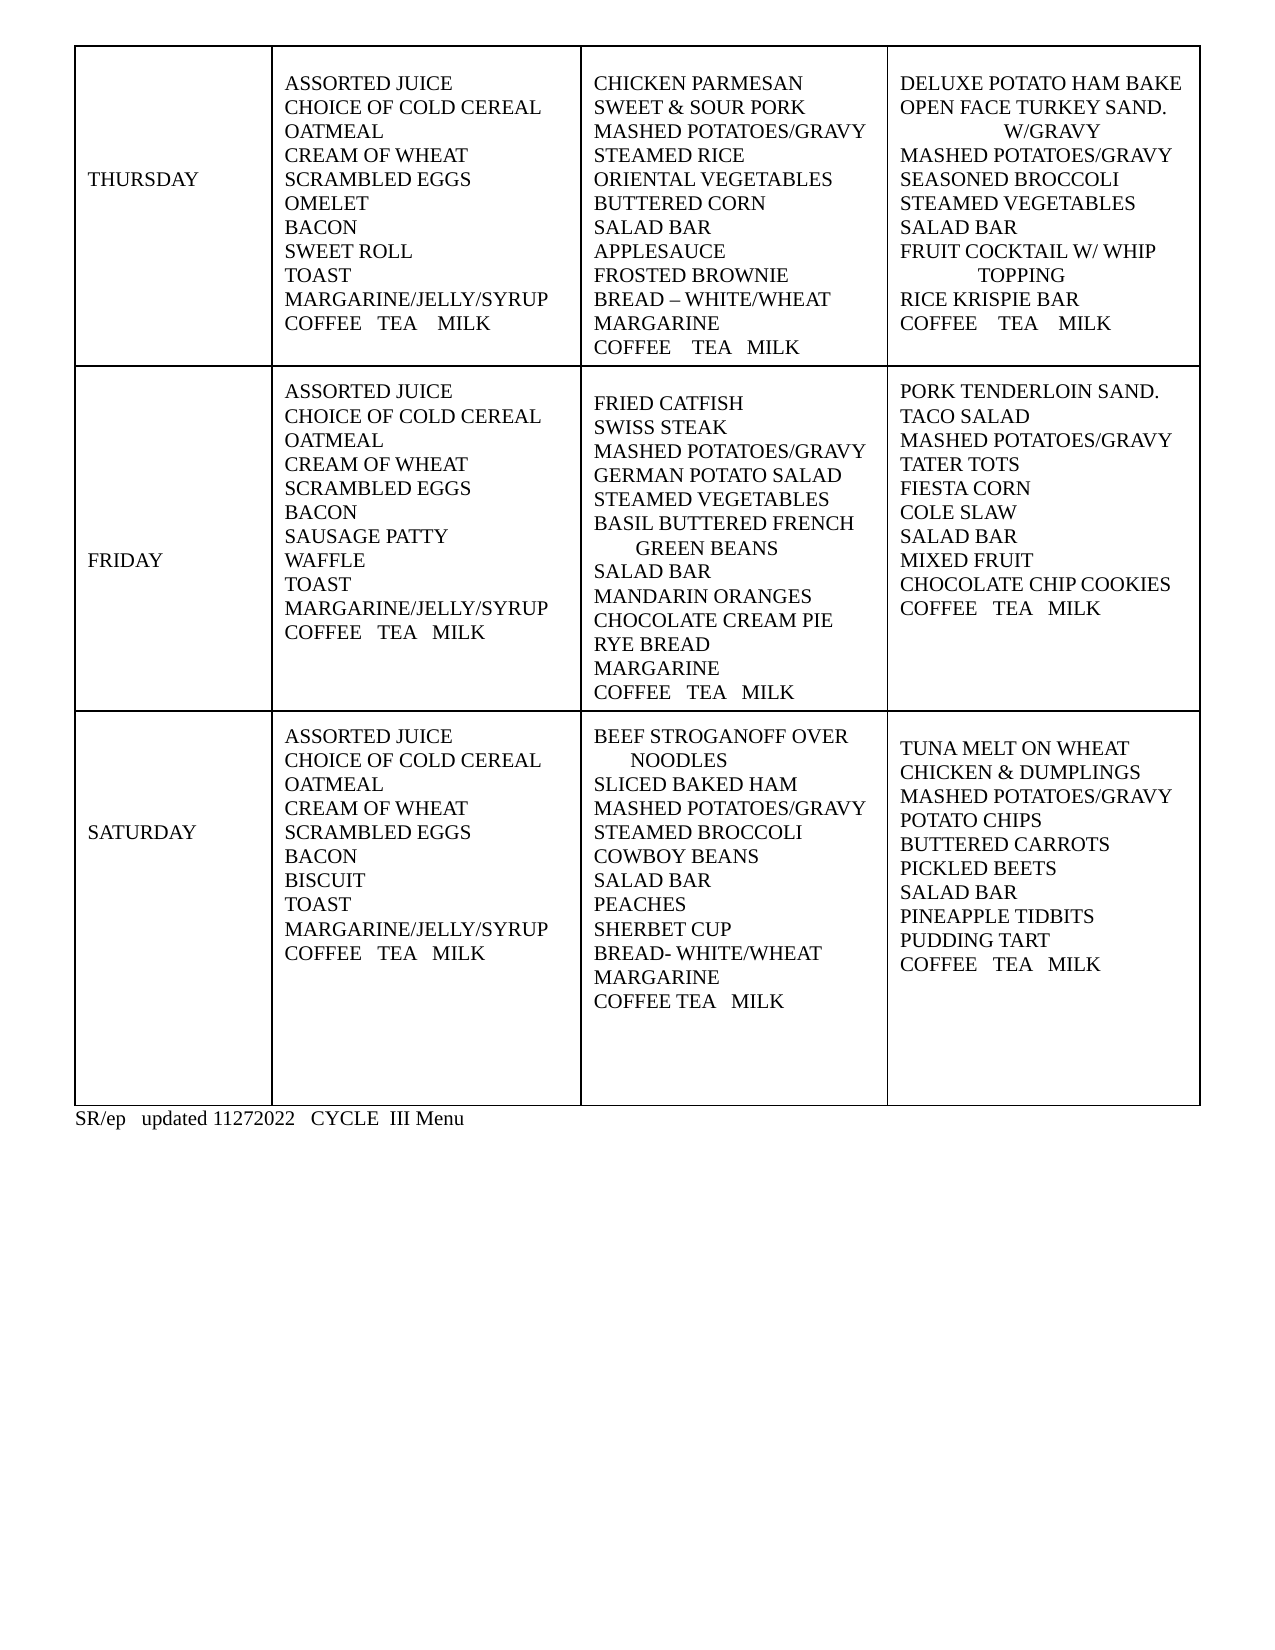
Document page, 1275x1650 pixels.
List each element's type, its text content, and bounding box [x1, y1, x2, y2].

table_cell THURSDAY [76, 47, 271, 365]
table_cell SATURDAY [76, 712, 271, 1105]
table_cell ASSORTED JUICE CHOICE OF COLD CEREAL OATMEAL CREAM OF WHEAT SCRAMBLED EGGS BACON SAUSAGE PATTY WAFFLE TOAST MARGARINE/JELLY/SYRUP COFFEE TEA MILK [273, 367, 580, 710]
table_cell FRIDAY [76, 367, 271, 710]
table_cell BEEF STROGANOFF OVER NOODLES SLICED BAKED HAM MASHED POTATOES/GRAVY STEAMED BROCCOLI COWBOY BEANS SALAD BAR PEACHES SHERBET CUP BREAD- WHITE/WHEAT MARGARINE COFFEE TEA MILK [582, 712, 887, 1105]
table_cell ASSORTED JUICE CHOICE OF COLD CEREAL OATMEAL CREAM OF WHEAT SCRAMBLED EGGS BACON BISCUIT TOAST MARGARINE/JELLY/SYRUP COFFEE TEA MILK [273, 712, 580, 1105]
text SR/ep updated 11272022 CYCLE III Menu [75, 1106, 1200, 1130]
table_cell PORK TENDERLOIN SAND. TACO SALAD MASHED POTATOES/GRAVY TATER TOTS FIESTA CORN COLE SLAW SALAD BAR MIXED FRUIT CHOCOLATE CHIP COOKIES COFFEE TEA MILK [888, 367, 1199, 710]
table_cell DELUXE POTATO HAM BAKE OPEN FACE TURKEY SAND. W/GRAVY MASHED POTATOES/GRAVY SEASONED BROCCOLI STEAMED VEGETABLES SALAD BAR FRUIT COCKTAIL W/ WHIP TOPPING RICE KRISPIE BAR COFFEE TEA MILK [888, 47, 1199, 365]
table_cell ASSORTED JUICE CHOICE OF COLD CEREAL OATMEAL CREAM OF WHEAT SCRAMBLED EGGS OMELET BACON SWEET ROLL TOAST MARGARINE/JELLY/SYRUP COFFEE TEA MILK [273, 47, 580, 365]
table_cell FRIED CATFISH SWISS STEAK MASHED POTATOES/GRAVY GERMAN POTATO SALAD STEAMED VEGETABLES BASIL BUTTERED FRENCH GREEN BEANS SALAD BAR MANDARIN ORANGES CHOCOLATE CREAM PIE RYE BREAD MARGARINE COFFEE TEA MILK [582, 367, 887, 710]
table_cell TUNA MELT ON WHEAT CHICKEN & DUMPLINGS MASHED POTATOES/GRAVY POTATO CHIPS BUTTERED CARROTS PICKLED BEETS SALAD BAR PINEAPPLE TIDBITS PUDDING TART COFFEE TEA MILK [888, 712, 1199, 1105]
table_cell CHICKEN PARMESAN SWEET & SOUR PORK MASHED POTATOES/GRAVY STEAMED RICE ORIENTAL VEGETABLES BUTTERED CORN SALAD BAR APPLESAUCE FROSTED BROWNIE BREAD – WHITE/WHEAT MARGARINE COFFEE TEA MILK [582, 47, 887, 365]
